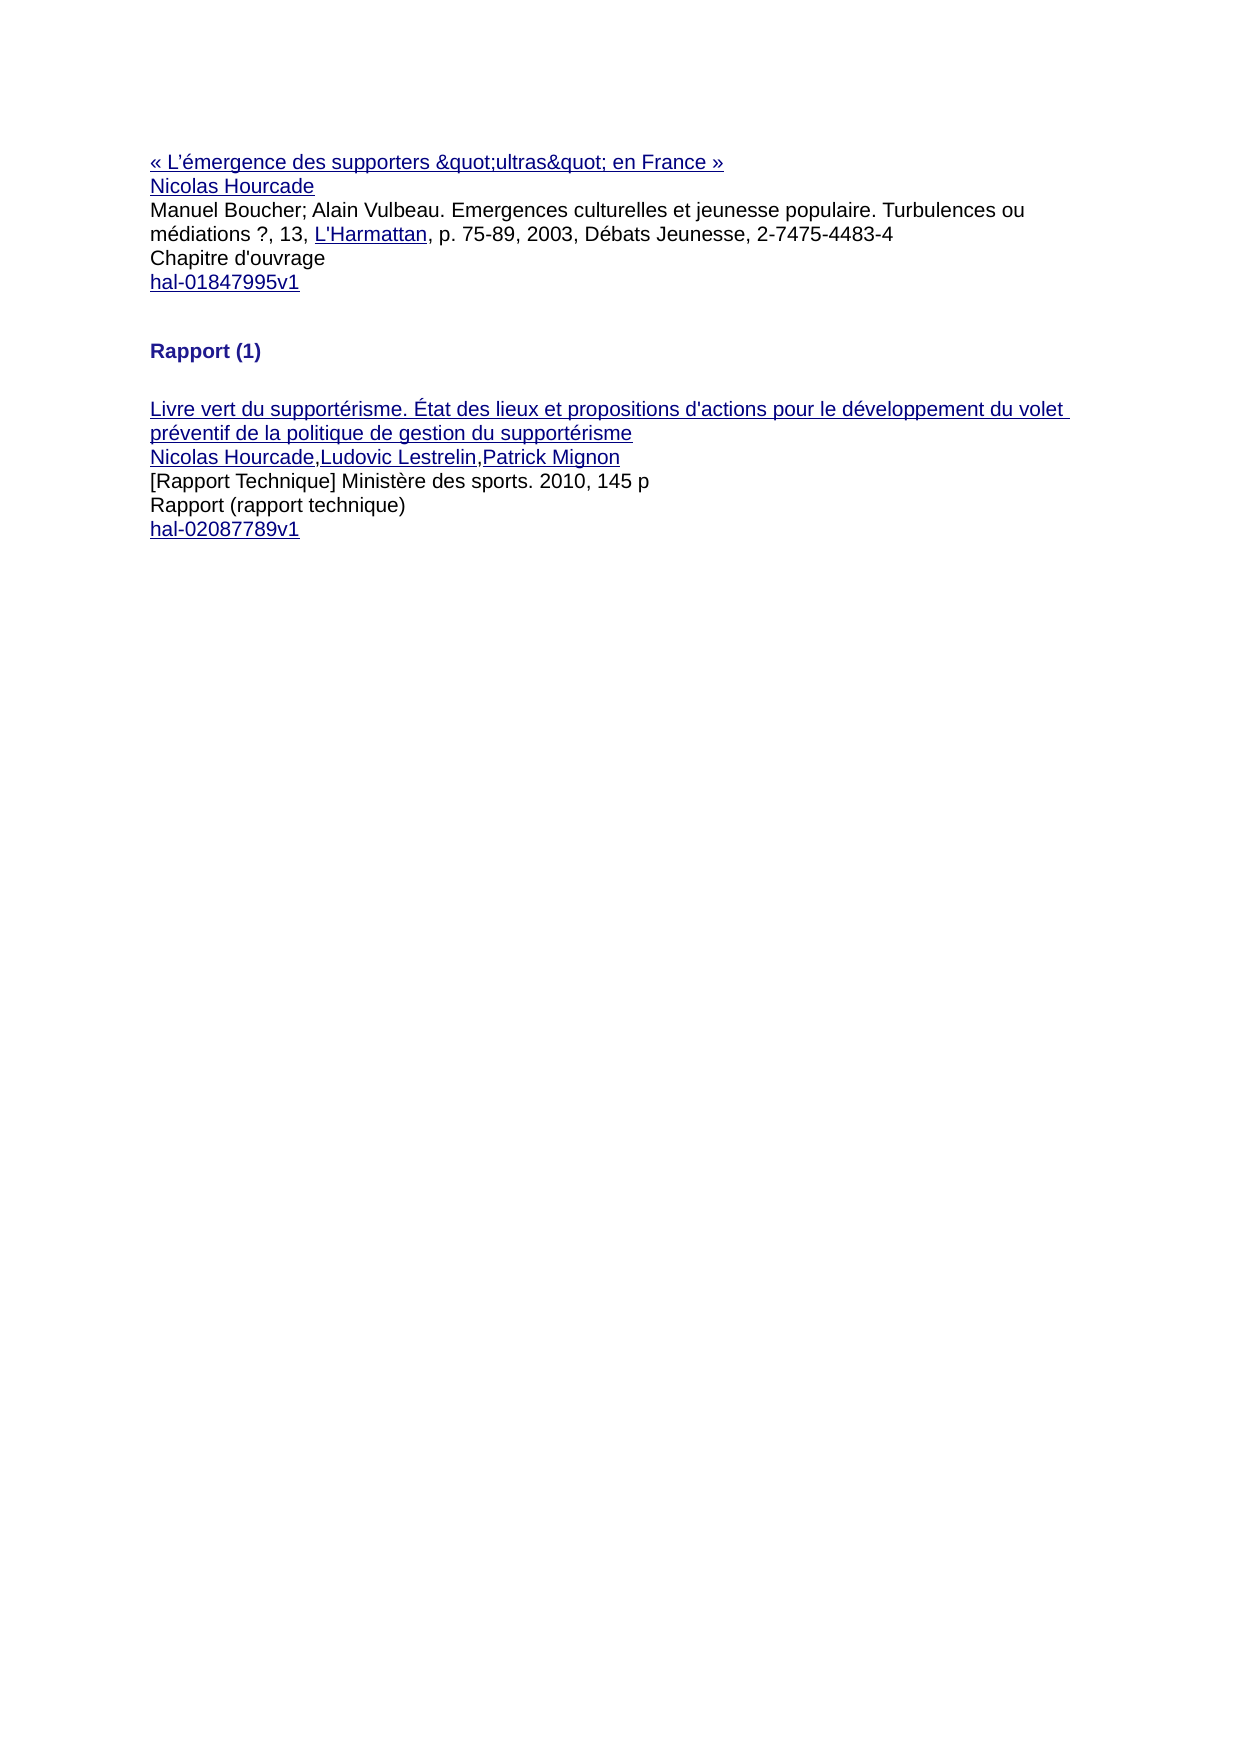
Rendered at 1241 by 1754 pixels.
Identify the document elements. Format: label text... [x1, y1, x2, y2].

table_cell « L’émergence des supporters &quot;ultras&quot; en France » Nicolas Hourcade Manuel Boucher; Alain Vulbeau. Emergences culturelles et jeunesse populaire. Turbulences ou médiations ?, 13, L'Harmattan, p. 75-89, 2003, Débats Jeunesse, 2-7475-4483-4 Chapitre d'ouvrage hal-01847995v1 [150, 150, 1090, 294]
table_header Livre vert du supportérisme. État des lieux et propositions d'actions pour le développement du volet préventif de la politique de gestion du supportérisme Nicolas Hourcade,Ludovic Lestrelin,Patrick Mignon [Rapport Technique] Ministère des sports. 2010, 145 p Rapport (rapport technique) hal-02087789v1 [150, 397, 1090, 541]
subtitle Rapport (1) [150, 338, 1090, 362]
